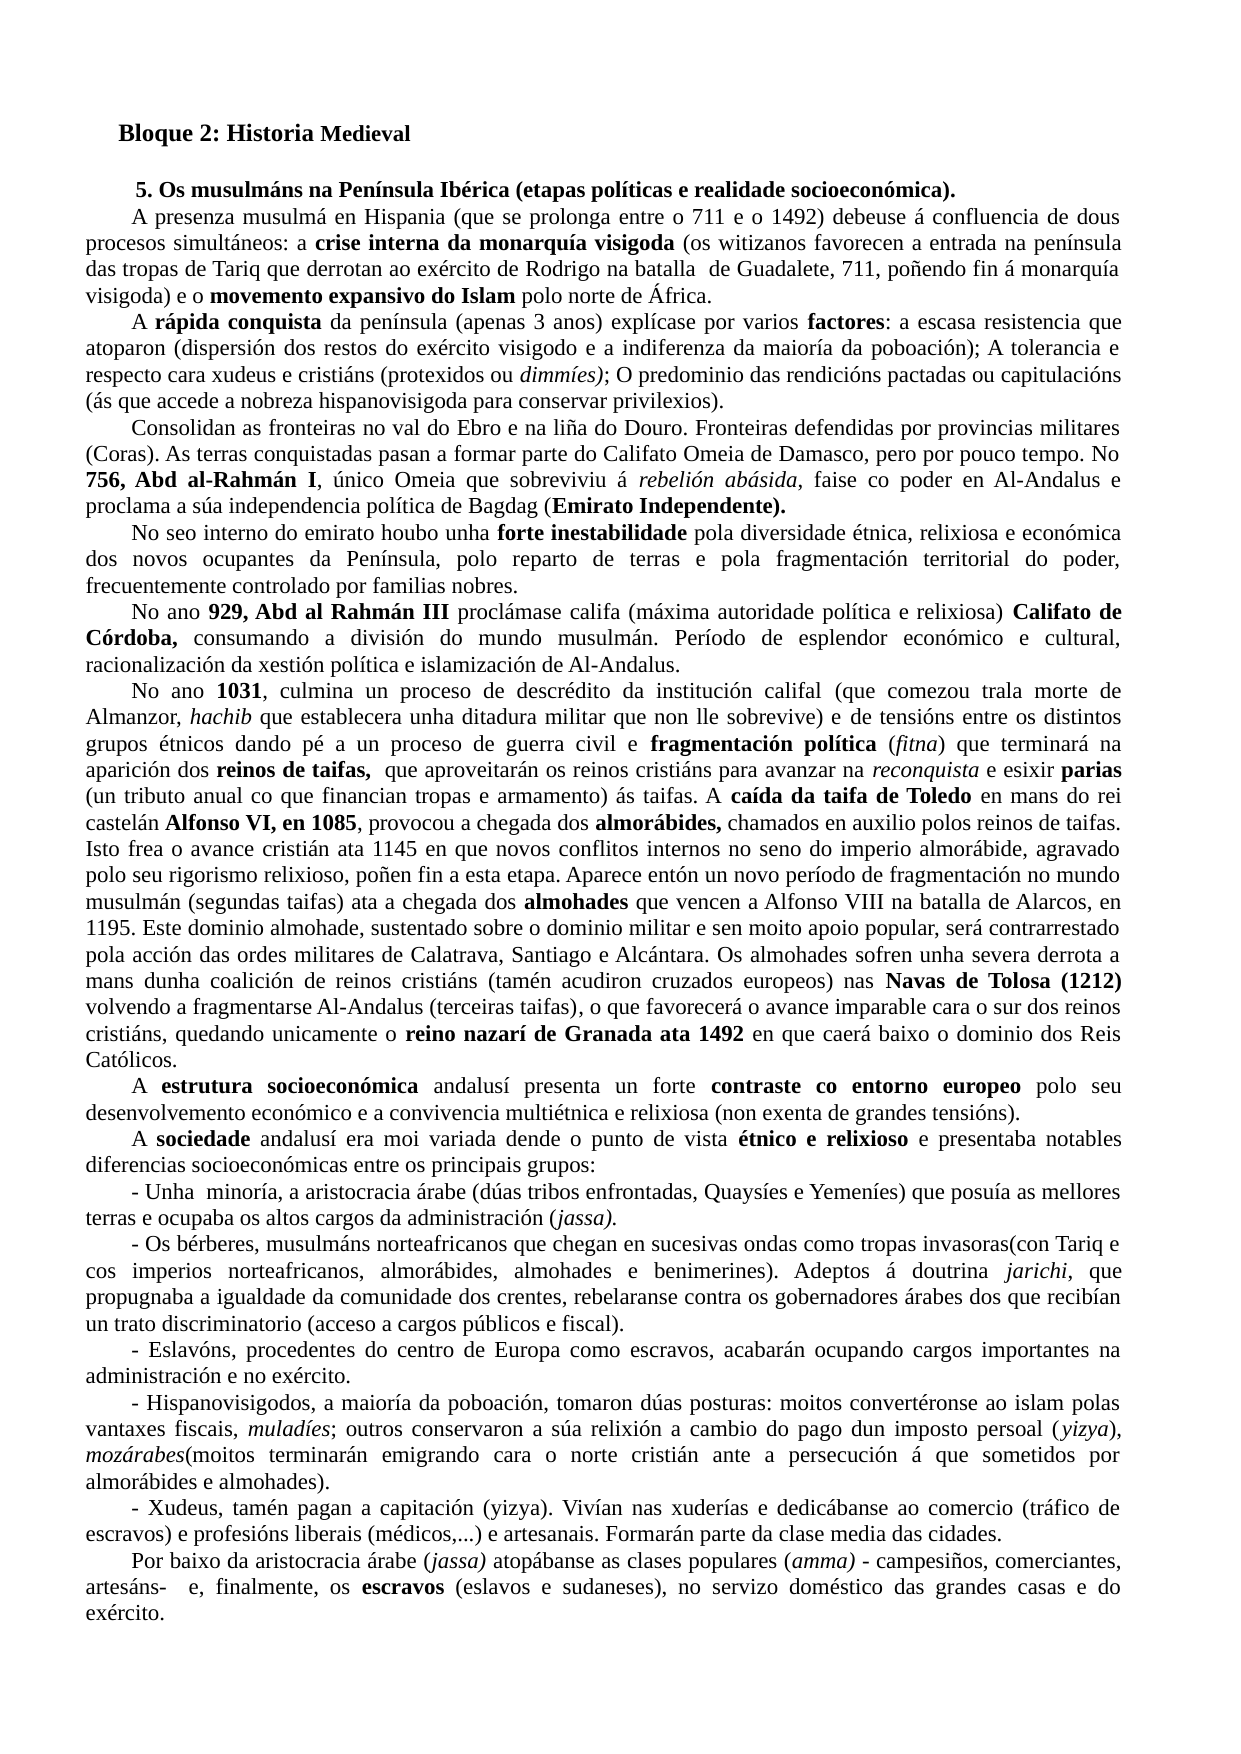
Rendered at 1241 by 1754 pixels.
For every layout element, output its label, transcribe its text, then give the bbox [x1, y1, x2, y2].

text No seo interno do emirato houbo unha forte inestabilidade pola diversidade étnica, relixiosa e económica dos novos ocupantes da Península, polo reparto de terras e pola fragmentación territorial do poder, frecuentemente controlado por familias nobres. [85, 519, 1122, 598]
text - Eslavóns, procedentes do centro de Europa como escravos, acabarán ocupando cargos importantes na administración e no exército. [85, 1336, 1122, 1389]
text No ano 1031, culmina un proceso de descrédito da institución califal (que comezou trala morte de Almanzor, hachib que establecera unha ditadura militar que non lle sobrevive) e de tensións entre os distintos grupos étnicos dando pé a un proceso de guerra civil e fragmentación política (fitna) que terminará na aparición dos reinos de taifas, que aproveitarán os reinos cristiáns para avanzar na reconquista e esixir parias (un tributo anual co que financian tropas e armamento) ás taifas. A caída da taifa de Toledo en mans do rei castelán Alfonso VI, en 1085, provocou a chegada dos almorábides, chamados en auxilio polos reinos de taifas. Isto frea o avance cristián ata 1145 en que novos conflitos internos no seno do imperio almorábide, agravado polo seu rigorismo relixioso, poñen fin a esta etapa. Aparece entón un novo período de fragmentación no mundo musulmán (segundas taifas) ata a chegada dos almohades que vencen a Alfonso VIII na batalla de Alarcos, en 1195. Este dominio almohade, sustentado sobre o dominio militar e sen moito apoio popular, será contrarrestado pola acción das ordes militares de Calatrava, Santiago e Alcántara. Os almohades sofren unha severa derrota a mans dunha coalición de reinos cristiáns (tamén acudiron cruzados europeos) nas Navas de Tolosa (1212) volvendo a fragmentarse Al-Andalus (terceiras taifas), o que favorecerá o avance imparable cara o sur dos reinos cristiáns, quedando unicamente o reino nazarí de Granada ata 1492 en que caerá baixo o dominio dos Reis Católicos. [85, 677, 1122, 1072]
text A estrutura socioeconómica andalusí presenta un forte contraste co entorno europeo polo seu desenvolvemento económico e a convivencia multiétnica e relixiosa (non exenta de grandes tensións). [85, 1072, 1122, 1125]
text - Hispanovisigodos, a maioría da poboación, tomaron dúas posturas: moitos convertéronse ao islam polas vantaxes fiscais, muladíes; outros conservaron a súa relixión a cambio do pago dun imposto persoal (yizya), mozárabes(moitos terminarán emigrando cara o norte cristián ante a persecución á que sometidos por almorábides e almohades). [85, 1389, 1122, 1494]
text Por baixo da aristocracia árabe (jassa) atopábanse as clases populares (amma) - campesiños, comerciantes, artesáns- e, finalmente, os escravos (eslavos e sudaneses), no servizo doméstico das grandes casas e do exército. [85, 1547, 1122, 1626]
text - Os bérberes, musulmáns norteafricanos que chegan en sucesivas ondas como tropas invasoras(con Tariq e cos imperios norteafricanos, almorábides, almohades e benimerines). Adeptos á doutrina jarichi, que propugnaba a igualdade da comunidade dos crentes, rebelaranse contra os gobernadores árabes dos que recibían un trato discriminatorio (acceso a cargos públicos e fiscal). [85, 1231, 1122, 1336]
text No ano 929, Abd al Rahmán III proclámase califa (máxima autoridade política e relixiosa) Califato de Córdoba, consumando a división do mundo musulmán. Período de esplendor económico e cultural, racionalización da xestión política e islamización de Al-Andalus. [85, 598, 1122, 677]
text Consolidan as fronteiras no val do Ebro e na liña do Douro. Fronteiras defendidas por provincias militares (Coras). As terras conquistadas pasan a formar parte do Califato Omeia de Damasco, pero por pouco tempo. No 756, Abd al-Rahmán I, único Omeia que sobreviviu á rebelión abásida, faise co poder en Al-Andalus e proclama a súa independencia política de Bagdag (Emirato Independente). [85, 413, 1122, 519]
text - Unha minoría, a aristocracia árabe (dúas tribos enfrontadas, Quaysíes e Yemeníes) que posuía as mellores terras e ocupaba os altos cargos da administración (jassa). [85, 1178, 1122, 1231]
text A presenza musulmá en Hispania (que se prolonga entre o 711 e o 1492) debeuse á confluencia de dous procesos simultáneos: a crise interna da monarquía visigoda (os witizanos favorecen a entrada na península das tropas de Tariq que derrotan ao exército de Rodrigo na batalla de Guadalete, 711, poñendo fin á monarquía visigoda) e o movemento expansivo do Islam polo norte de África. [85, 203, 1122, 308]
text 5. Os musulmáns na Península Ibérica (etapas políticas e realidade socioeconómica). [85, 176, 1122, 203]
text - Xudeus, tamén pagan a capitación (yizya). Vivían nas xuderías e dedicábanse ao comercio (tráfico de escravos) e profesións liberais (médicos,...) e artesanais. Formarán parte da clase media das cidades. [85, 1494, 1122, 1547]
text A sociedade andalusí era moi variada dende o punto de vista étnico e relixioso e presentaba notables diferencias socioeconómicas entre os principais grupos: [85, 1125, 1122, 1178]
text A rápida conquista da península (apenas 3 anos) explícase por varios factores: a escasa resistencia que atoparon (dispersión dos restos do exército visigodo e a indiferenza da maioría da poboación); A tolerancia e respecto cara xudeus e cristiáns (protexidos ou dimmíes); O predominio das rendicións pactadas ou capitulacións (ás que accede a nobreza hispanovisigoda para conservar privilexios). [85, 308, 1122, 413]
